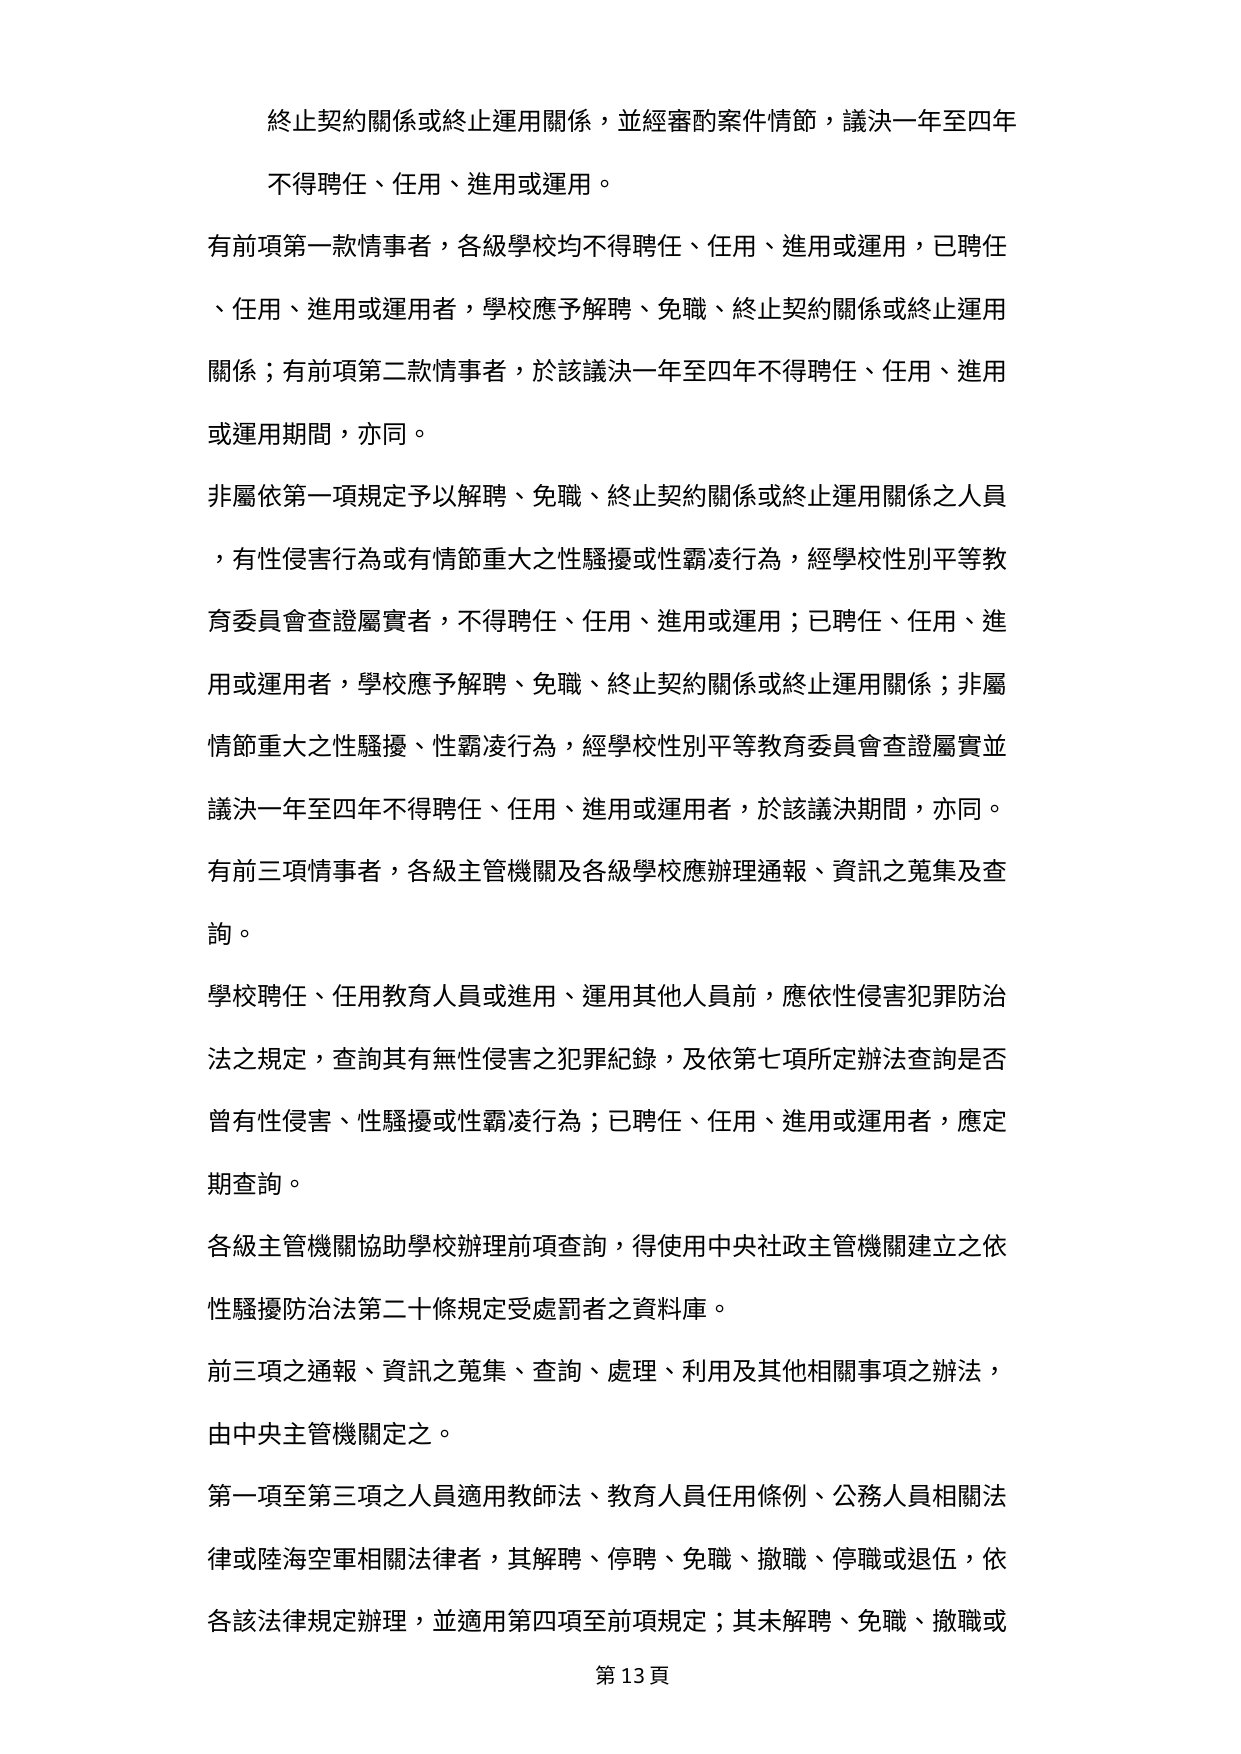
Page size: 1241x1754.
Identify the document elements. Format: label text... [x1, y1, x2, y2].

text 性騷擾防治法第二十條規定受處罰者之資料庫。 [207, 1266, 1146, 1328]
text 情節重大之性騷擾、性霸凌行為，經學校性別平等教育委員會查證屬實並 [207, 703, 1146, 766]
text 非屬依第一項規定予以解聘、免職、終止契約關係或終止運用關係之人員 [207, 453, 1146, 516]
text 、任用、進用或運用者，學校應予解聘、免職、終止契約關係或終止運用 [207, 266, 1146, 328]
text 用或運用者，學校應予解聘、免職、終止契約關係或終止運用關係；非屬 [207, 641, 1146, 703]
text 詢。 [207, 891, 1146, 953]
text 有前三項情事者，各級主管機關及各級學校應辦理通報、資訊之蒐集及查 [207, 828, 1146, 891]
text 期查詢。 [207, 1141, 1146, 1203]
text 第一項至第三項之人員適用教師法、教育人員任用條例、公務人員相關法 [207, 1453, 1146, 1516]
text 育委員會查證屬實者，不得聘任、任用、進用或運用；已聘任、任用、進 [207, 578, 1146, 641]
text ，有性侵害行為或有情節重大之性騷擾或性霸凌行為，經學校性別平等教 [207, 516, 1146, 578]
text 律或陸海空軍相關法律者，其解聘、停聘、免職、撤職、停職或退伍，依 [207, 1516, 1146, 1578]
text 法之規定，查詢其有無性侵害之犯罪紀錄，及依第七項所定辦法查詢是否 [207, 1016, 1146, 1078]
text 議決一年至四年不得聘任、任用、進用或運用者，於該議決期間，亦同。 [207, 766, 1146, 828]
text 前三項之通報、資訊之蒐集、查詢、處理、利用及其他相關事項之辦法， [207, 1328, 1146, 1391]
text 終止契約關係或終止運用關係，並經審酌案件情節，議決一年至四年 [207, 78, 1146, 141]
text 曾有性侵害、性騷擾或性霸凌行為；已聘任、任用、進用或運用者，應定 [207, 1078, 1146, 1141]
text 有前項第一款情事者，各級學校均不得聘任、任用、進用或運用，已聘任 [207, 203, 1146, 266]
text 或運用期間，亦同。 [207, 391, 1146, 453]
text 由中央主管機關定之。 [207, 1391, 1146, 1453]
text 不得聘任、任用、進用或運用。 [207, 141, 1146, 203]
text 各該法律規定辦理，並適用第四項至前項規定；其未解聘、免職、撤職或 [207, 1578, 1146, 1641]
text 學校聘任、任用教育人員或進用、運用其他人員前，應依性侵害犯罪防治 [207, 953, 1146, 1016]
text 各級主管機關協助學校辦理前項查詢，得使用中央社政主管機關建立之依 [207, 1203, 1146, 1266]
text 關係；有前項第二款情事者，於該議決一年至四年不得聘任、任用、進用 [207, 328, 1146, 391]
